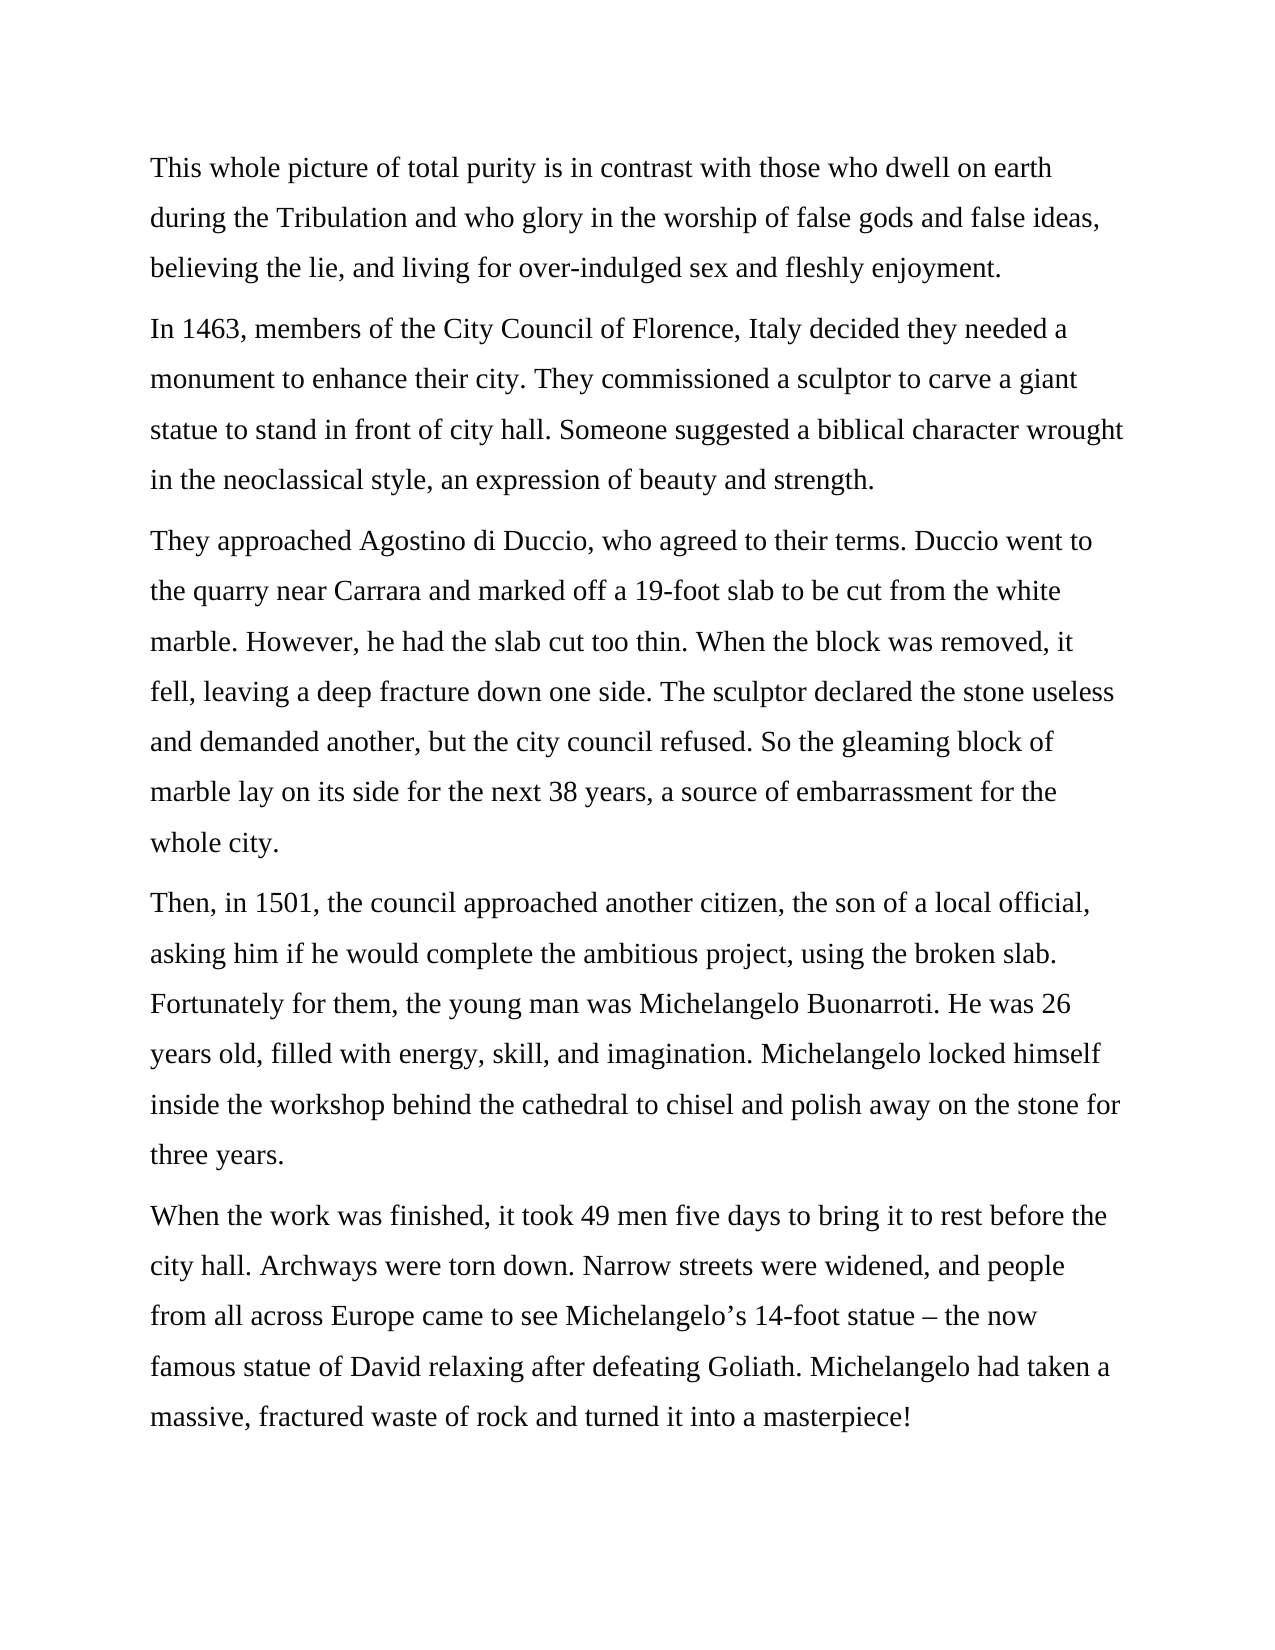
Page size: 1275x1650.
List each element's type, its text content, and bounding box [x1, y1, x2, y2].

text Then, in 1501, the council approached another citizen, the son of a local official, asking him if he would complete the ambitious project, using the broken slab. Fortunately for them, the young man was Michelangelo Buonarroti. He was 26 years old, filled with energy, skill, and imagination. Michelangelo locked himself inside the workshop behind the cathedral to chisel and polish away on the stone for three years. [150, 886, 1125, 1171]
text This whole picture of total purity is in contrast with those who dwell on earth during the Tribulation and who glory in the worship of false gods and false ideas, believing the lie, and living for over-indulged sex and fleshly enjoyment. [150, 150, 1125, 284]
text When the work was finished, it took 49 men five days to bring it to rest before the city hall. Archways were torn down. Narrow streets were widened, and people from all across Europe came to see Michelangelo’s 14-foot statue – the now famous statue of David relaxing after defeating Goliath. Michelangelo had taken a massive, fractured waste of rock and turned it into a masterpiece! [150, 1198, 1125, 1433]
text In 1463, members of the City Council of Florence, Italy decided they needed a monument to enhance their city. They commissioned a sculptor to carve a giant statue to stand in front of city hall. Someone suggested a biblical character wrought in the neoclassical style, an expression of beauty and strength. [150, 311, 1125, 496]
text They approached Agostino di Duccio, who agreed to their terms. Duccio went to the quarry near Carrara and marked off a 19-foot slab to be cut from the white marble. However, he had the slab cut too thin. When the block was removed, it fell, leaving a deep fracture down one side. The sculptor declared the stone useless and demanded another, but the city council refused. So the gleaming block of marble lay on its side for the next 38 years, a source of embarrassment for the whole city. [150, 523, 1125, 858]
